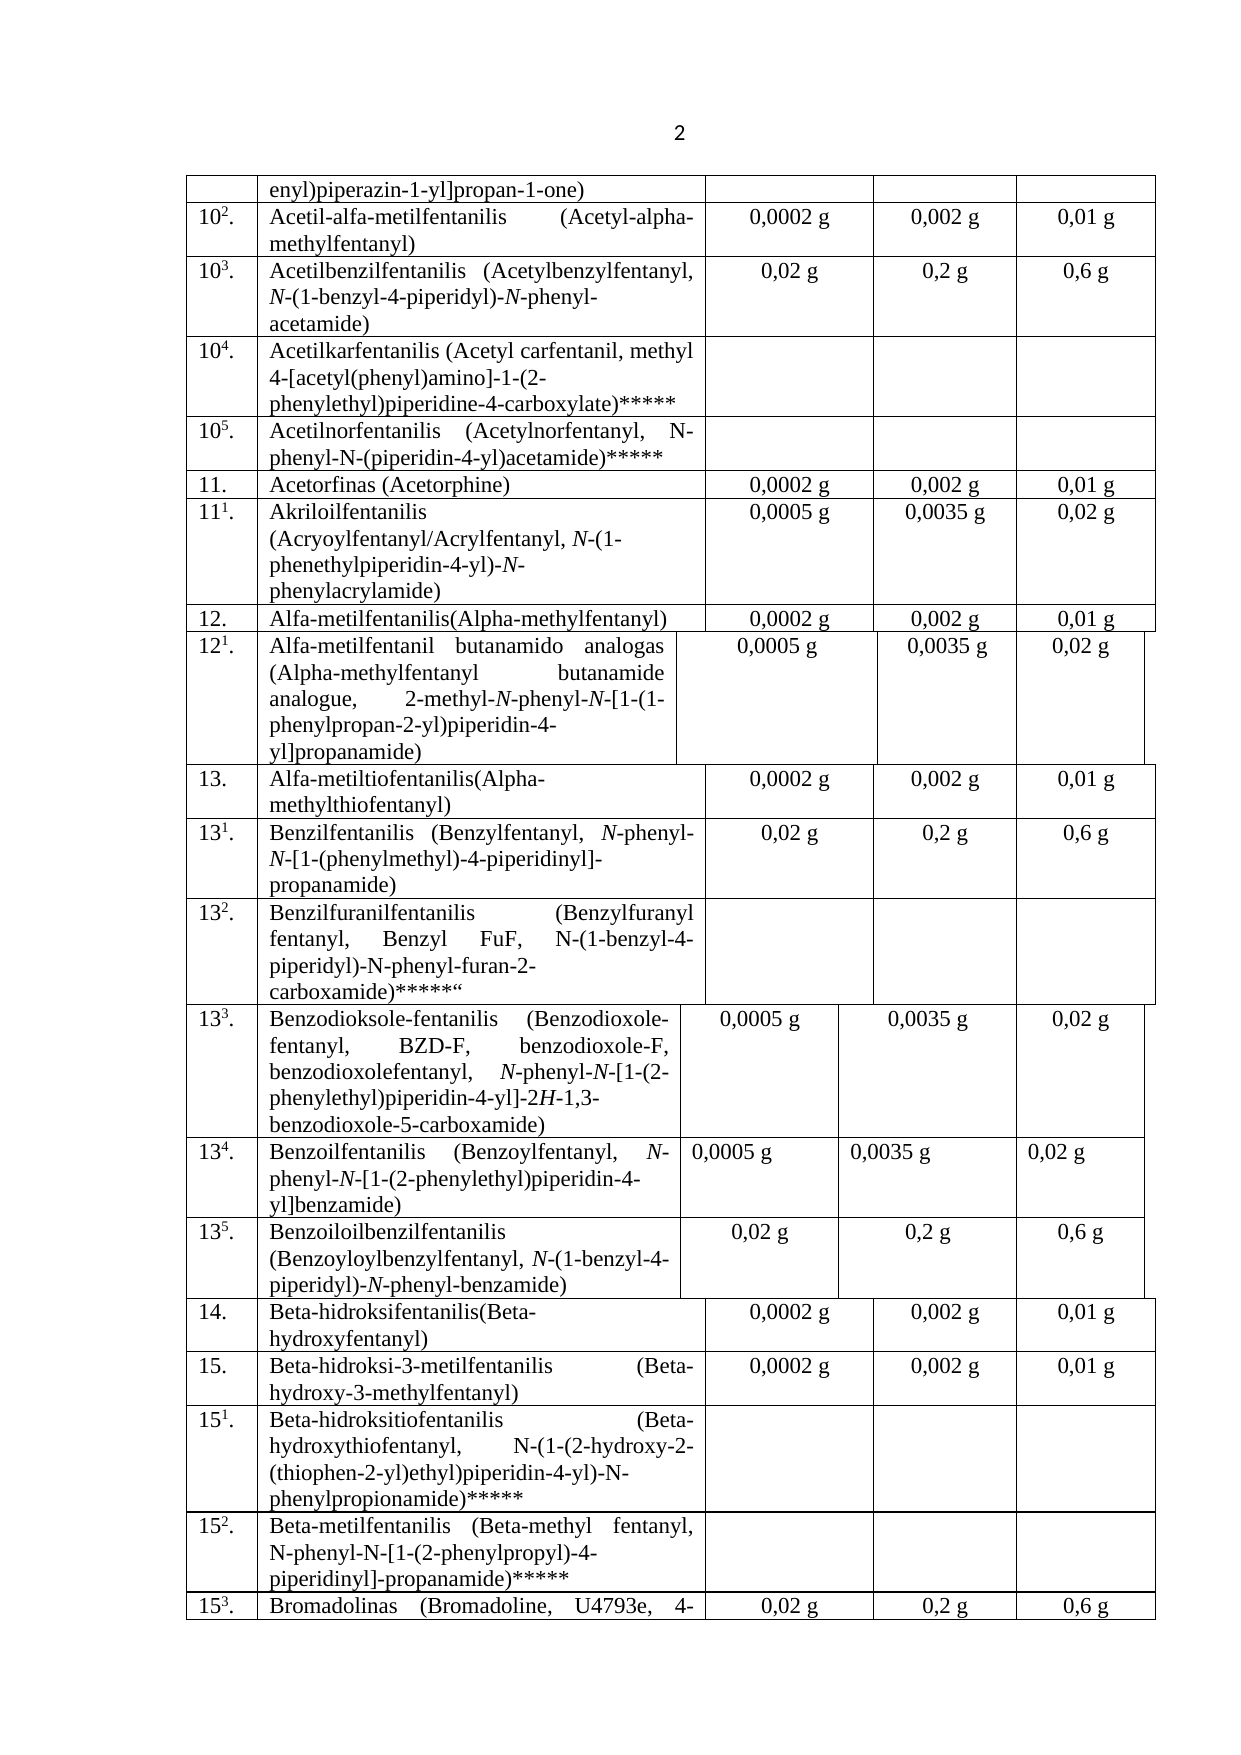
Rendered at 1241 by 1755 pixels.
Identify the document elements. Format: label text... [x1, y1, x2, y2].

table_cell 0,002 g [874, 203, 1016, 256]
table_cell 0,2 g [839, 1218, 1016, 1297]
table_cell 0,0035 g [874, 499, 1016, 604]
table_cell 133. [187, 1005, 257, 1137]
table_cell Benzodioksole-fentanilis (Benzodioxole-fentanyl, BZD-F, benzodioxole-F, benzodioxolefentanyl, N-phenyl-N-[1-(2-phenylethyl)piperidin-4-yl]-2H-1,3-benzodioxole-5-carboxamide) [258, 1005, 680, 1137]
table_cell Acetorfinas (Acetorphine) [258, 471, 705, 497]
table_cell 13. [187, 765, 257, 818]
table_cell Beta-hidroksitiofentanilis (Beta-hydroxythiofentanyl, N-(1-(2-hydroxy-2-(thiophen-2-yl)ethyl)piperidin-4-yl)-N-phenylpropionamide)***** [258, 1406, 705, 1511]
table_cell Acetilkarfentanilis (Acetyl carfentanil, methyl 4-[acetyl(phenyl)amino]-1-(2-phenylethyl)piperidine-4-carboxylate)***** [258, 337, 705, 416]
table_cell 105. [187, 417, 257, 470]
table_cell Alfa-metilfentanil butanamido analogas (Alpha-methylfentanyl butanamide analogue, 2-methyl-N-phenyl-N-[1-(1-phenylpropan-2-yl)piperidin-4-yl]propanamide) [258, 632, 676, 764]
table_cell [706, 176, 873, 202]
table_cell 151. [187, 1406, 257, 1511]
table_cell 132. [187, 899, 257, 1004]
table_cell 0,002 g [874, 1352, 1016, 1405]
table_cell [1017, 899, 1155, 1004]
table_cell [1145, 1005, 1155, 1137]
table_cell [1145, 1217, 1155, 1297]
table_cell 103. [187, 257, 257, 336]
table_cell 14. [187, 1299, 257, 1351]
table_cell 0,02 g [706, 257, 873, 336]
table_cell [874, 417, 1016, 470]
table_cell 0,2 g [874, 1593, 1016, 1619]
table_cell 0,0002 g [706, 765, 873, 818]
table_cell 0,01 g [1017, 1299, 1155, 1351]
table_cell [1017, 1513, 1155, 1591]
table_cell 0,0002 g [706, 605, 873, 631]
table_cell 0,6 g [1017, 257, 1155, 336]
table_cell 0,02 g [681, 1218, 838, 1297]
table_cell 0,01 g [1017, 471, 1155, 497]
table_cell 0,002 g [874, 765, 1016, 818]
table_cell 0,02 g [706, 1593, 873, 1619]
table_cell [1017, 1406, 1155, 1511]
table_cell 0,2 g [874, 257, 1016, 336]
table_cell 0,02 g [1017, 499, 1155, 604]
table_cell [1017, 337, 1155, 416]
table_cell Acetil-alfa-metilfentanilis (Acetyl-alpha-methylfentanyl) [258, 203, 705, 256]
table_cell 0,6 g [1017, 1593, 1155, 1619]
table_cell Acetilnorfentanilis (Acetylnorfentanyl, N-phenyl-N-(piperidin-4-yl)acetamide)***** [258, 417, 705, 470]
table_cell 0,002 g [874, 1299, 1016, 1351]
table_cell Alfa-metiltiofentanilis(Alpha-methylthiofentanyl) [258, 765, 705, 818]
table_cell 0,6 g [1017, 1218, 1144, 1297]
table_cell 0,02 g [1017, 1005, 1144, 1137]
table_cell 102. [187, 203, 257, 256]
table_cell Benzilfentanilis (Benzylfentanyl, N-phenyl-N-[1-(phenylmethyl)-4-piperidinyl]-propanamide) [258, 819, 705, 898]
table_cell Acetilbenzilfentanilis (Acetylbenzylfentanyl, N-(1-benzyl-4-piperidyl)-N-phenyl-acetamide) [258, 257, 705, 336]
table_cell 0,0005 g [677, 632, 877, 764]
table_cell [1145, 632, 1155, 764]
table_cell [706, 337, 873, 416]
table_cell Bromadolinas (Bromadoline, U4793e, 4- [258, 1593, 705, 1619]
table_cell [187, 176, 257, 202]
table_cell 0,0002 g [706, 471, 873, 497]
table_cell 0,002 g [874, 471, 1016, 497]
table_cell 0,02 g [706, 819, 873, 898]
table_cell 104. [187, 337, 257, 416]
table_cell 0,0035 g [878, 632, 1016, 764]
table_cell 0,01 g [1017, 203, 1155, 256]
table_cell 0,0005 g [706, 499, 873, 604]
table_cell Benzilfuranilfentanilis (Benzylfuranyl fentanyl, Benzyl FuF, N-(1-benzyl-4-piperidyl)-N-phenyl-furan-2-carboxamide)*****“ [258, 899, 705, 1004]
table_cell 0,02 g [1017, 632, 1144, 764]
table_cell [874, 1513, 1016, 1591]
table_cell 0,6 g [1017, 819, 1155, 898]
table_cell enyl)piperazin-1-yl]propan-1-one) [258, 176, 705, 202]
table_cell [874, 1406, 1016, 1511]
table_cell Beta-hidroksifentanilis(Beta-hydroxyfentanyl) [258, 1299, 705, 1351]
table_cell [1017, 417, 1155, 470]
table_cell 11. [187, 471, 257, 497]
table_cell [706, 417, 873, 470]
table_cell 0,01 g [1017, 765, 1155, 818]
table_cell [874, 899, 1016, 1004]
table_cell [706, 1513, 873, 1591]
table_cell [1145, 1137, 1155, 1217]
table_cell 153. [187, 1593, 257, 1619]
table_cell 0,0002 g [706, 1352, 873, 1405]
table_cell 0,0002 g [706, 1299, 873, 1351]
table_cell 0,0035 g [839, 1005, 1016, 1137]
table_cell [874, 337, 1016, 416]
table_cell Alfa-metilfentanilis(Alpha-methylfentanyl) [258, 605, 705, 631]
table_cell Beta-hidroksi-3-metilfentanilis (Beta-hydroxy-3-methylfentanyl) [258, 1352, 705, 1405]
table_cell Benzoiloilbenzilfentanilis (Benzoyloylbenzylfentanyl, N-(1-benzyl-4-piperidyl)-N-phenyl-benzamide) [258, 1218, 680, 1297]
table_cell 152. [187, 1513, 257, 1591]
table_cell [1017, 176, 1155, 202]
table_cell 15. [187, 1352, 257, 1405]
table_cell 12. [187, 605, 257, 631]
table_cell Akriloilfentanilis (Acryoylfentanyl/Acrylfentanyl, N-(1-phenethylpiperidin-4-yl)-N-phenylacrylamide) [258, 499, 705, 604]
table_cell 131. [187, 819, 257, 898]
table_cell 0,2 g [874, 819, 1016, 898]
table_cell [874, 176, 1016, 202]
table_cell 0,02 g [1017, 1138, 1144, 1217]
table_cell 0,01 g [1017, 1352, 1155, 1405]
table_cell Benzoilfentanilis (Benzoylfentanyl, N-phenyl-N-[1-(2-phenylethyl)piperidin-4-yl]benzamide) [258, 1138, 680, 1217]
table_cell 134. [187, 1138, 257, 1217]
table_cell [706, 899, 873, 1004]
table_cell 135. [187, 1218, 257, 1297]
table_cell 0,0005 g [681, 1005, 838, 1137]
table_cell Beta-metilfentanilis (Beta-methyl fentanyl, N-phenyl-N-[1-(2-phenylpropyl)-4-piperidinyl]-propanamide)***** [258, 1513, 705, 1591]
table_cell 0,0035 g [839, 1138, 1016, 1217]
table_cell 111. [187, 499, 257, 604]
table_cell [706, 1406, 873, 1511]
table_cell 0,01 g [1017, 605, 1155, 631]
table_cell 121. [187, 632, 257, 764]
table_cell 0,0005 g [681, 1138, 838, 1217]
table_cell 0,0002 g [706, 203, 873, 256]
table_cell 0,002 g [874, 605, 1016, 631]
